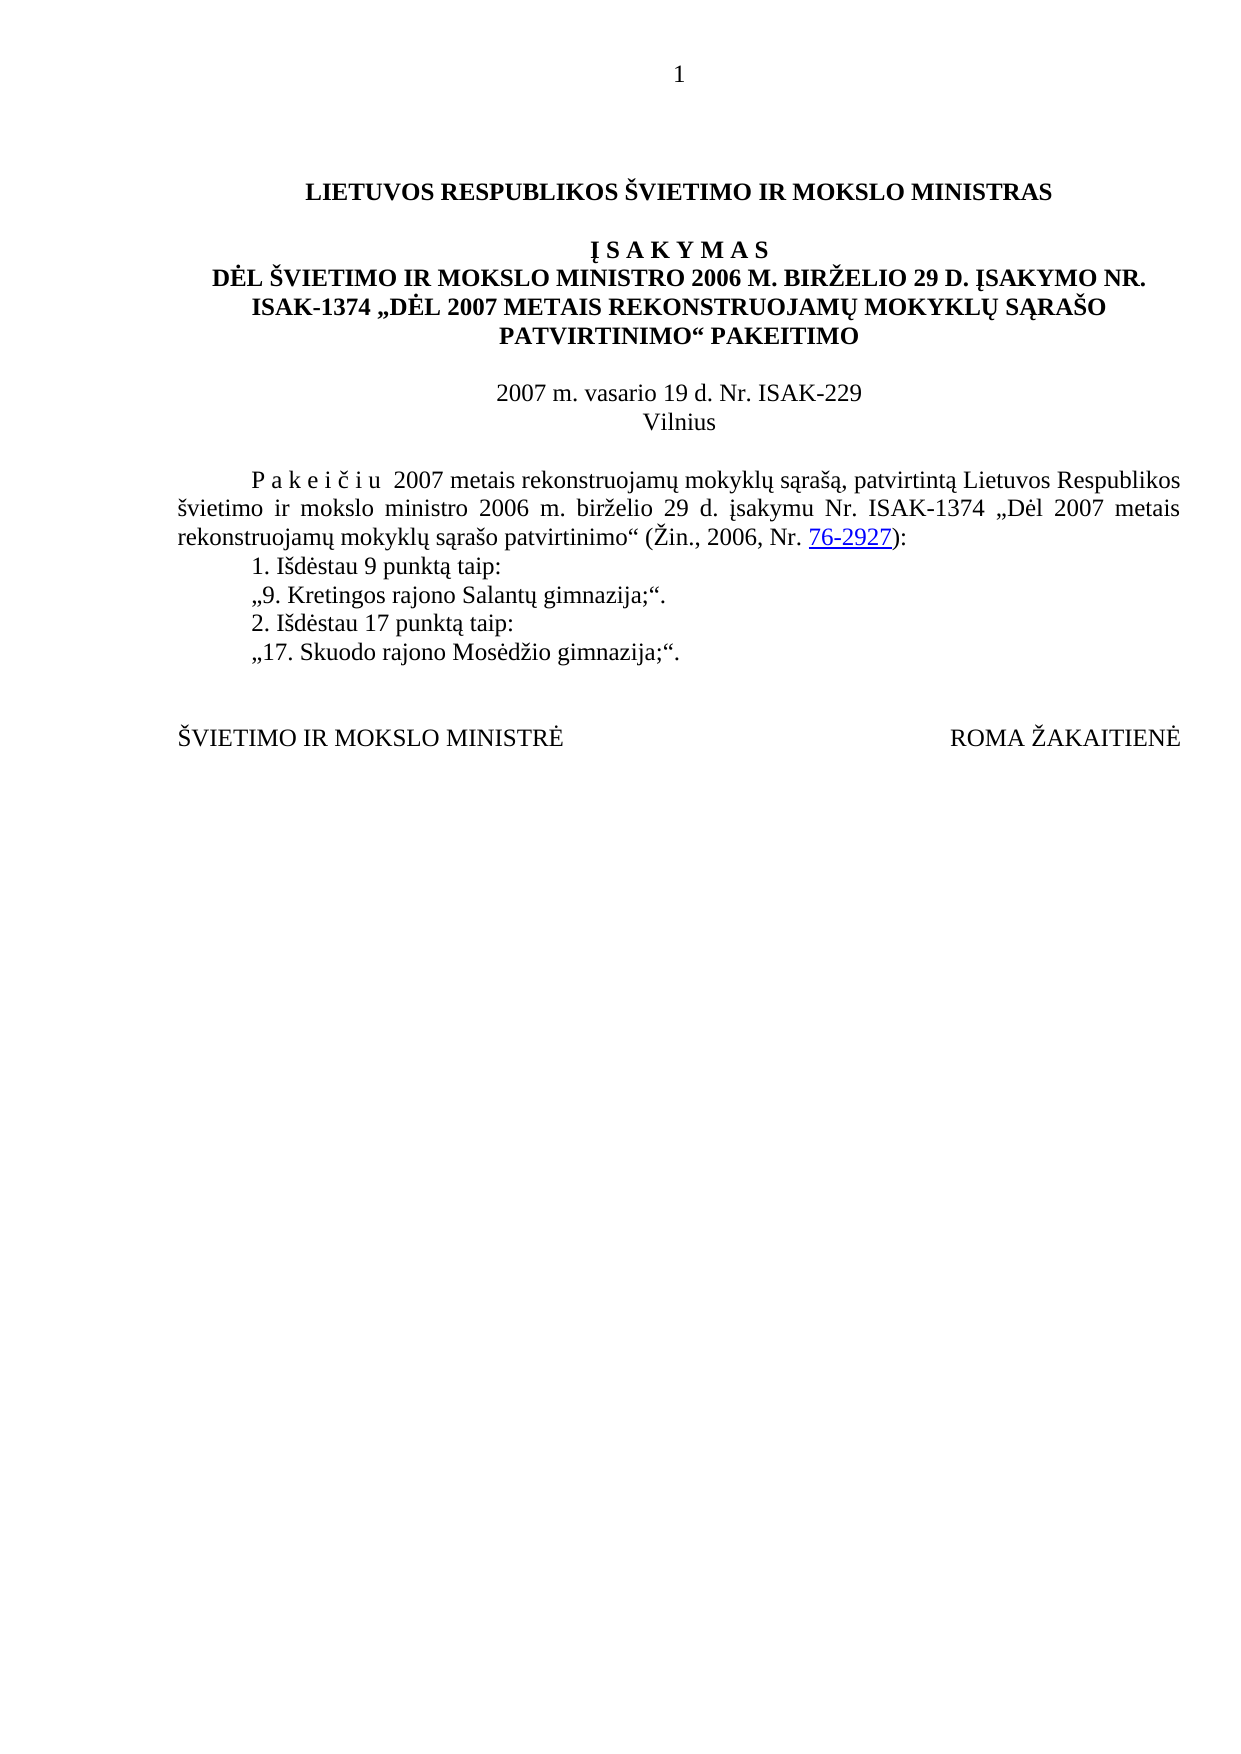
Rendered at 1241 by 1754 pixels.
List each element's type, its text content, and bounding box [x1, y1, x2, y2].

text 2007 m. vasario 19 d. Nr. ISAK-229 [177, 378, 1181, 407]
text 2. Išdėstau 17 punktą taip: [177, 608, 1181, 637]
text 1. Išdėstau 9 punktą taip: [177, 551, 1181, 580]
text „17. Skuodo rajono Mosėdžio gimnazija;“. [177, 637, 1181, 666]
text LIETUVOS RESPUBLIKOS ŠVIETIMO IR MOKSLO MINISTRAS [177, 177, 1181, 206]
text Pakeičiu 2007 metais rekonstruojamų mokyklų sąrašą, patvirtintą Lietuvos Respublikos švietimo ir mokslo ministro 2006 m. birželio 29 d. įsakymu Nr. ISAK-1374 „Dėl 2007 metais rekonstruojamų mokyklų sąrašo patvirtinimo“ (Žin., 2006, Nr. 76-2927): [177, 465, 1181, 551]
text Į S A K Y M A S [177, 235, 1181, 263]
text „9. Kretingos rajono Salantų gimnazija;“. [177, 580, 1181, 608]
text DĖL ŠVIETIMO IR MOKSLO MINISTRO 2006 M. BIRŽELIO 29 D. ĮSAKYMO NR. ISAK-1374 „DĖL 2007 METAIS REKONSTRUOJAMŲ MOKYKLŲ SĄRAŠO PATVIRTINIMO“ PAKEITIMO [177, 263, 1181, 350]
text Vilnius [177, 407, 1181, 436]
text ŠVIETIMO IR MOKSLO MINISTRĖ ROMA ŽAKAITIENĖ [177, 723, 1181, 752]
